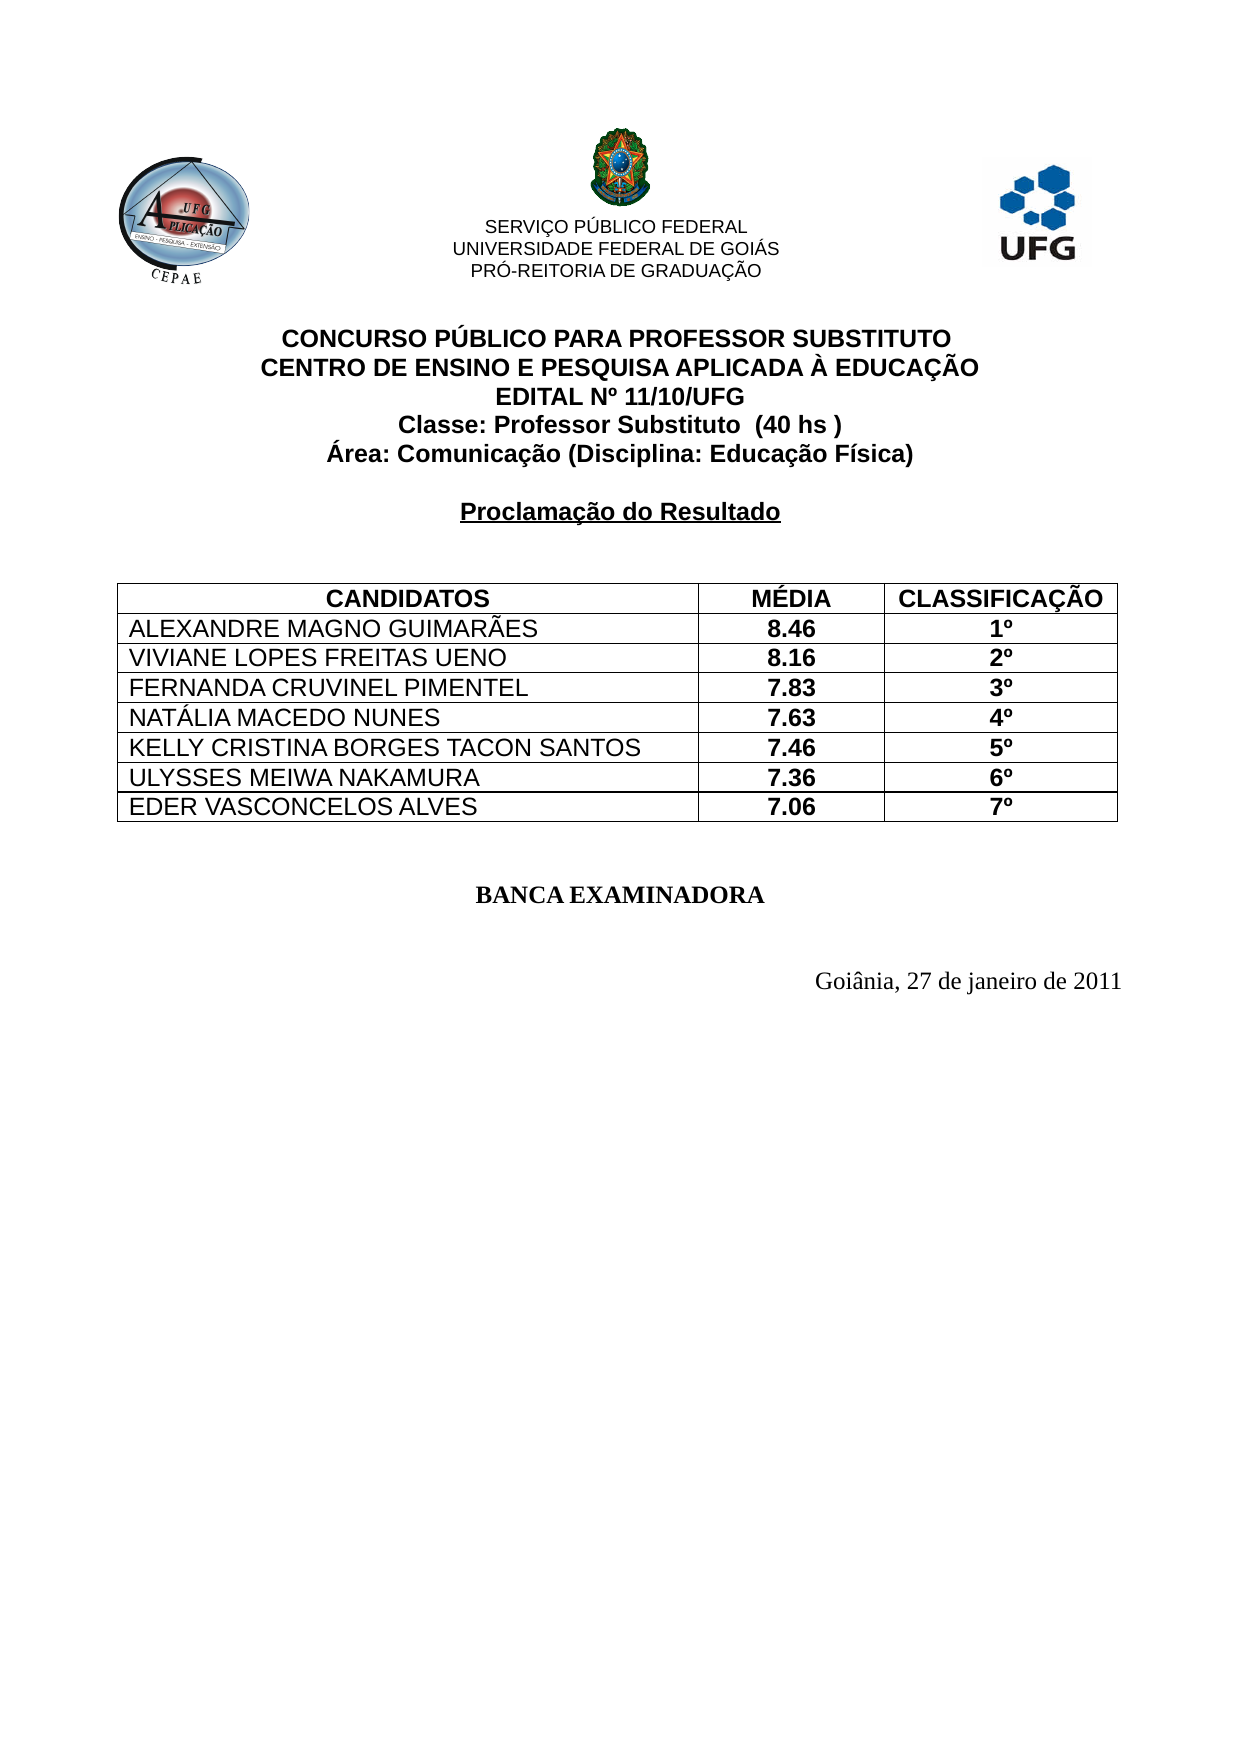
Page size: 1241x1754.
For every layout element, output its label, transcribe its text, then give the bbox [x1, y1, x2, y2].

table_cell FERNANDA CRUVINEL PIMENTEL [118, 673, 698, 702]
text Proclamação do Resultado [118, 497, 1122, 525]
table_cell NATÁLIA MACEDO NUNES [118, 703, 698, 732]
table_cell 7,46 [699, 733, 884, 762]
table_cell EDER VASCONCELOS ALVES [118, 793, 698, 821]
text Classe: Professor Substituto (40 hs ) [118, 410, 1122, 439]
table_cell 1º [885, 614, 1117, 642]
table_cell 7,83 [699, 673, 884, 702]
table_cell KELLY CRISTINA BORGES TACON SANTOS [118, 733, 698, 762]
table_cell VIVIANE LOPES FREITAS UENO [118, 644, 698, 672]
table_cell 8,16 [699, 644, 884, 672]
table_header SERVIÇO PÚBLICO FEDERAL UNIVERSIDADE FEDERAL DE GOIÁS PRÓ-REITORIA DE GRADUAÇÃO [251, 118, 981, 324]
table_cell 7,06 [699, 793, 884, 821]
table_header MÉDIA [699, 584, 884, 613]
table_cell 2º [885, 644, 1117, 672]
table_cell ULYSSES MEIWA NAKAMURA [118, 763, 698, 791]
text CONCURSO PÚBLICO PARA PROFESSOR SUBSTITUTO [118, 324, 1122, 353]
text CENTRO DE ENSINO E PESQUISA APLICADA À EDUCAÇÃO [118, 353, 1122, 382]
table_cell 3º [885, 673, 1117, 702]
table_cell 7,36 [699, 763, 884, 791]
table_cell 7º [885, 793, 1117, 821]
picture [589, 127, 651, 208]
table_header CLASSIFICAÇÃO [885, 584, 1117, 613]
table_cell ALEXANDRE MAGNO GUIMARÃES [118, 614, 698, 642]
text BANCA EXAMINADORA [118, 880, 1122, 908]
table_cell 4º [885, 703, 1117, 732]
table_cell 8,46 [699, 614, 884, 642]
table_header [111, 118, 251, 324]
table_cell 5º [885, 733, 1117, 762]
table_header [981, 118, 1131, 324]
table_cell 6º [885, 763, 1117, 791]
picture [982, 157, 1092, 267]
text Goiânia, 27 de janeiro de 2011 [118, 966, 1122, 995]
table_header CANDIDATOS [118, 584, 698, 613]
table_cell 7,63 [699, 703, 884, 732]
text Área: Comunicação (Disciplina: Educação Física) [118, 439, 1122, 468]
text EDITAL Nº 11/10/UFG [118, 382, 1122, 410]
